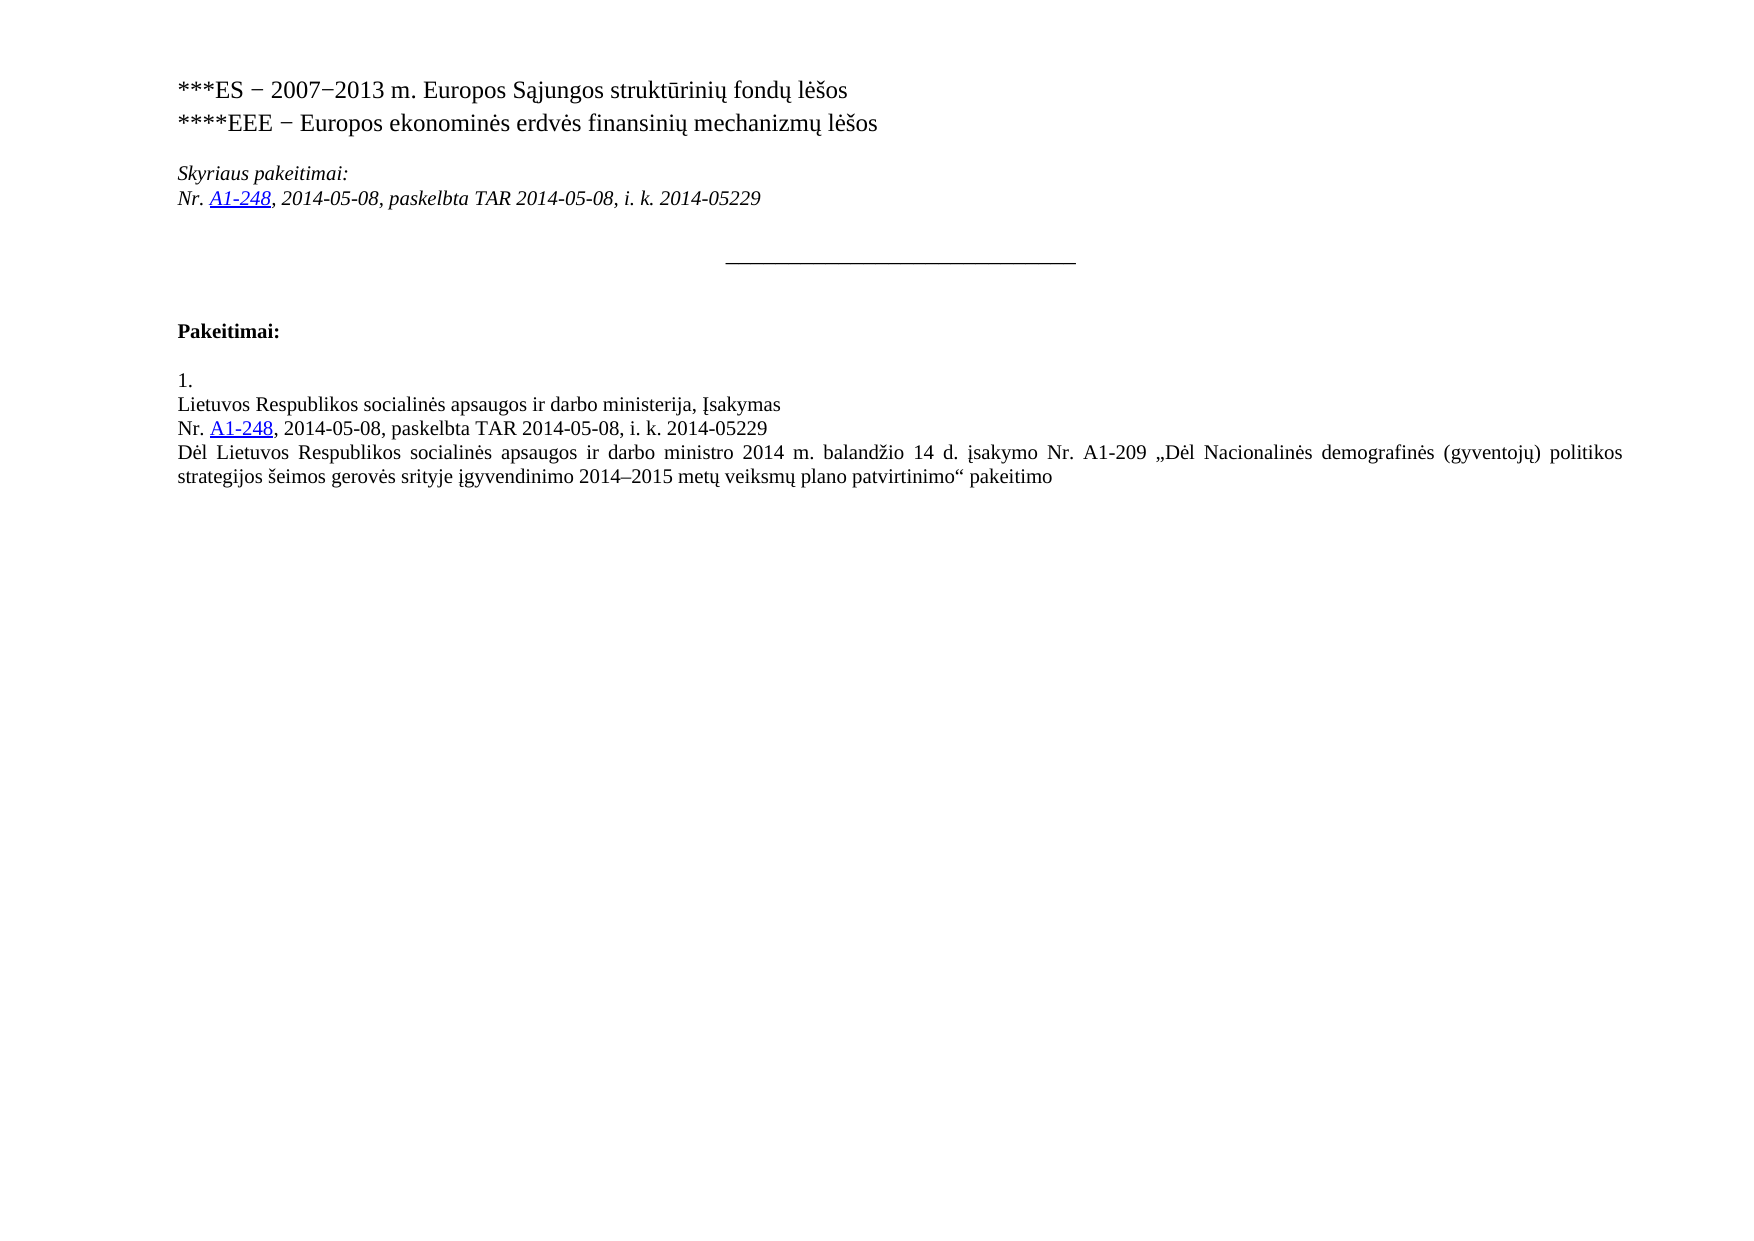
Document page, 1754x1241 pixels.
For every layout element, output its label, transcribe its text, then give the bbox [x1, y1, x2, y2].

text ****EEE − Europos ekonominės erdvės finansinių mechanizmų lėšos [177, 108, 1624, 137]
text Pakeitimai: [177, 319, 1624, 343]
text 1. [177, 367, 1624, 392]
text Skyriaus pakeitimai: [177, 161, 1624, 185]
text Dėl Lietuvos Respublikos socialinės apsaugos ir darbo ministro 2014 m. balandžio 14 d. įsakymo Nr. A1-209 „Dėl Nacionalinės demografinės (gyventojų) politikos strategijos šeimos gerovės srityje įgyvendinimo 2014–2015 metų veiksmų plano patvirtinimo“ pakeitimo [177, 440, 1624, 488]
text ____________________________ [177, 238, 1624, 267]
text Nr. A1-248, 2014-05-08, paskelbta TAR 2014-05-08, i. k. 2014-05229 [177, 416, 1624, 440]
text Nr. A1-248, 2014-05-08, paskelbta TAR 2014-05-08, i. k. 2014-05229 [177, 185, 1624, 209]
text ***ES − 2007−2013 m. Europos Sąjungos struktūrinių fondų lėšos [177, 75, 1624, 104]
text Lietuvos Respublikos socialinės apsaugos ir darbo ministerija, Įsakymas [177, 392, 1624, 416]
